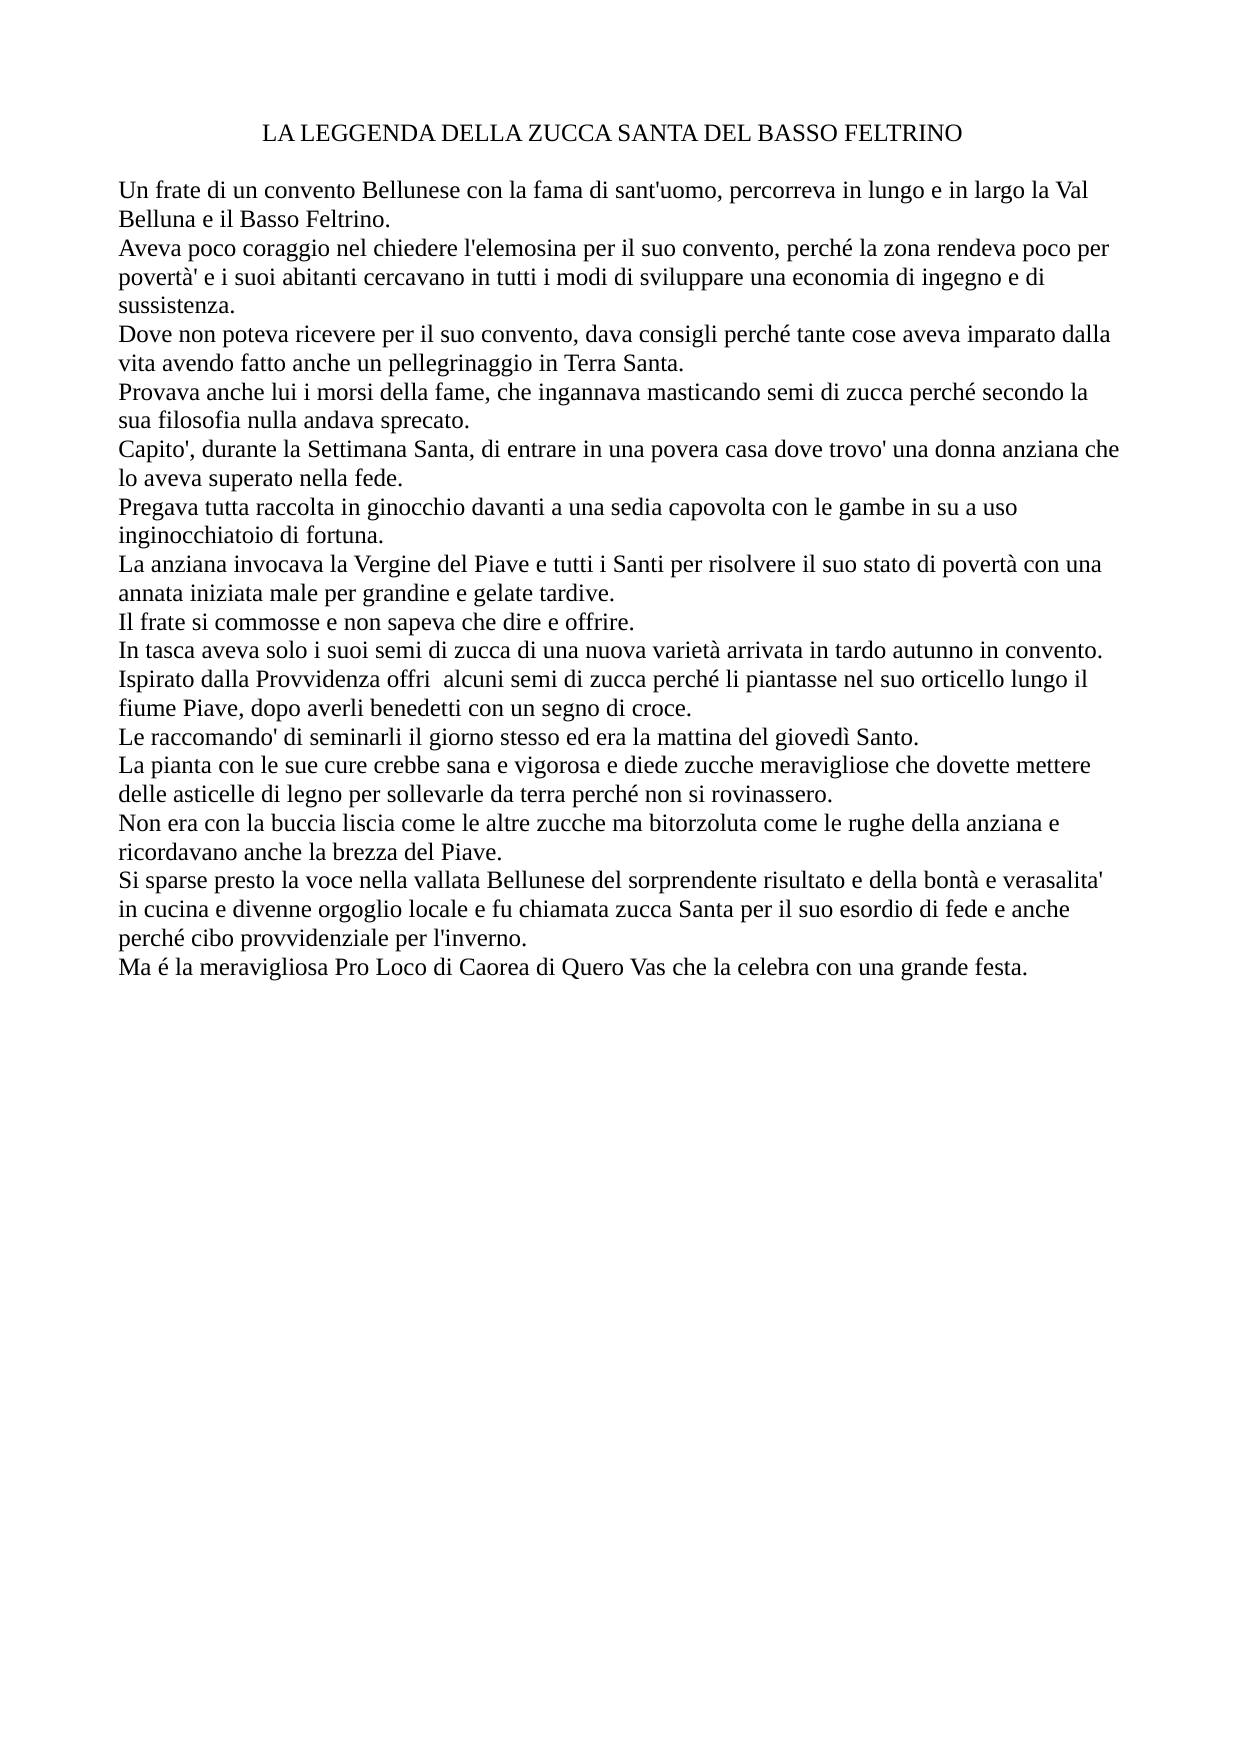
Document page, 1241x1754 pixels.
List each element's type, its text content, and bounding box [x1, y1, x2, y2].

text La anziana invocava la Vergine del Piave e tutti i Santi per risolvere il suo stato di povertà con una annata iniziata male per grandine e gelate tardive. [118, 549, 1122, 607]
text Ma é la meravigliosa Pro Loco di Caorea di Quero Vas che la celebra con una grande festa. [118, 952, 1122, 981]
text Si sparse presto la voce nella vallata Bellunese del sorprendente risultato e della bontà e verasalita' in cucina e divenne orgoglio locale e fu chiamata zucca Santa per il suo esordio di fede e anche perché cibo provvidenziale per l'inverno. [118, 866, 1122, 952]
text Pregava tutta raccolta in ginocchio davanti a una sedia capovolta con le gambe in su a uso inginocchiatoio di fortuna. [118, 492, 1122, 549]
text Non era con la buccia liscia come le altre zucche ma bitorzoluta come le rughe della anziana e ricordavano anche la brezza del Piave. [118, 808, 1122, 866]
text Capito', durante la Settimana Santa, di entrare in una povera casa dove trovo' una donna anziana che lo aveva superato nella fede. [118, 434, 1122, 492]
text In tasca aveva solo i suoi semi di zucca di una nuova varietà arrivata in tardo autunno in convento. [118, 636, 1122, 664]
text Dove non poteva ricevere per il suo convento, dava consigli perché tante cose aveva imparato dalla vita avendo fatto anche un pellegrinaggio in Terra Santa. [118, 319, 1122, 377]
text Le raccomando' di seminarli il giorno stesso ed era la mattina del giovedì Santo. [118, 722, 1122, 751]
text Il frate si commosse e non sapeva che dire e offrire. [118, 607, 1122, 636]
text Ispirato dalla Provvidenza offri alcuni semi di zucca perché li piantasse nel suo orticello lungo il fiume Piave, dopo averli benedetti con un segno di croce. [118, 664, 1122, 722]
text Provava anche lui i morsi della fame, che ingannava masticando semi di zucca perché secondo la sua filosofia nulla andava sprecato. [118, 377, 1122, 434]
text Aveva poco coraggio nel chiedere l'elemosina per il suo convento, perché la zona rendeva poco per povertà' e i suoi abitanti cercavano in tutti i modi di sviluppare una economia di ingegno e di sussistenza. [118, 233, 1122, 319]
text Un frate di un convento Bellunese con la fama di sant'uomo, percorreva in lungo e in largo la Val Belluna e il Basso Feltrino. [118, 176, 1122, 233]
text LA LEGGENDA DELLA ZUCCA SANTA DEL BASSO FELTRINO [118, 118, 1122, 147]
text La pianta con le sue cure crebbe sana e vigorosa e diede zucche meravigliose che dovette mettere delle asticelle di legno per sollevarle da terra perché non si rovinassero. [118, 751, 1122, 808]
